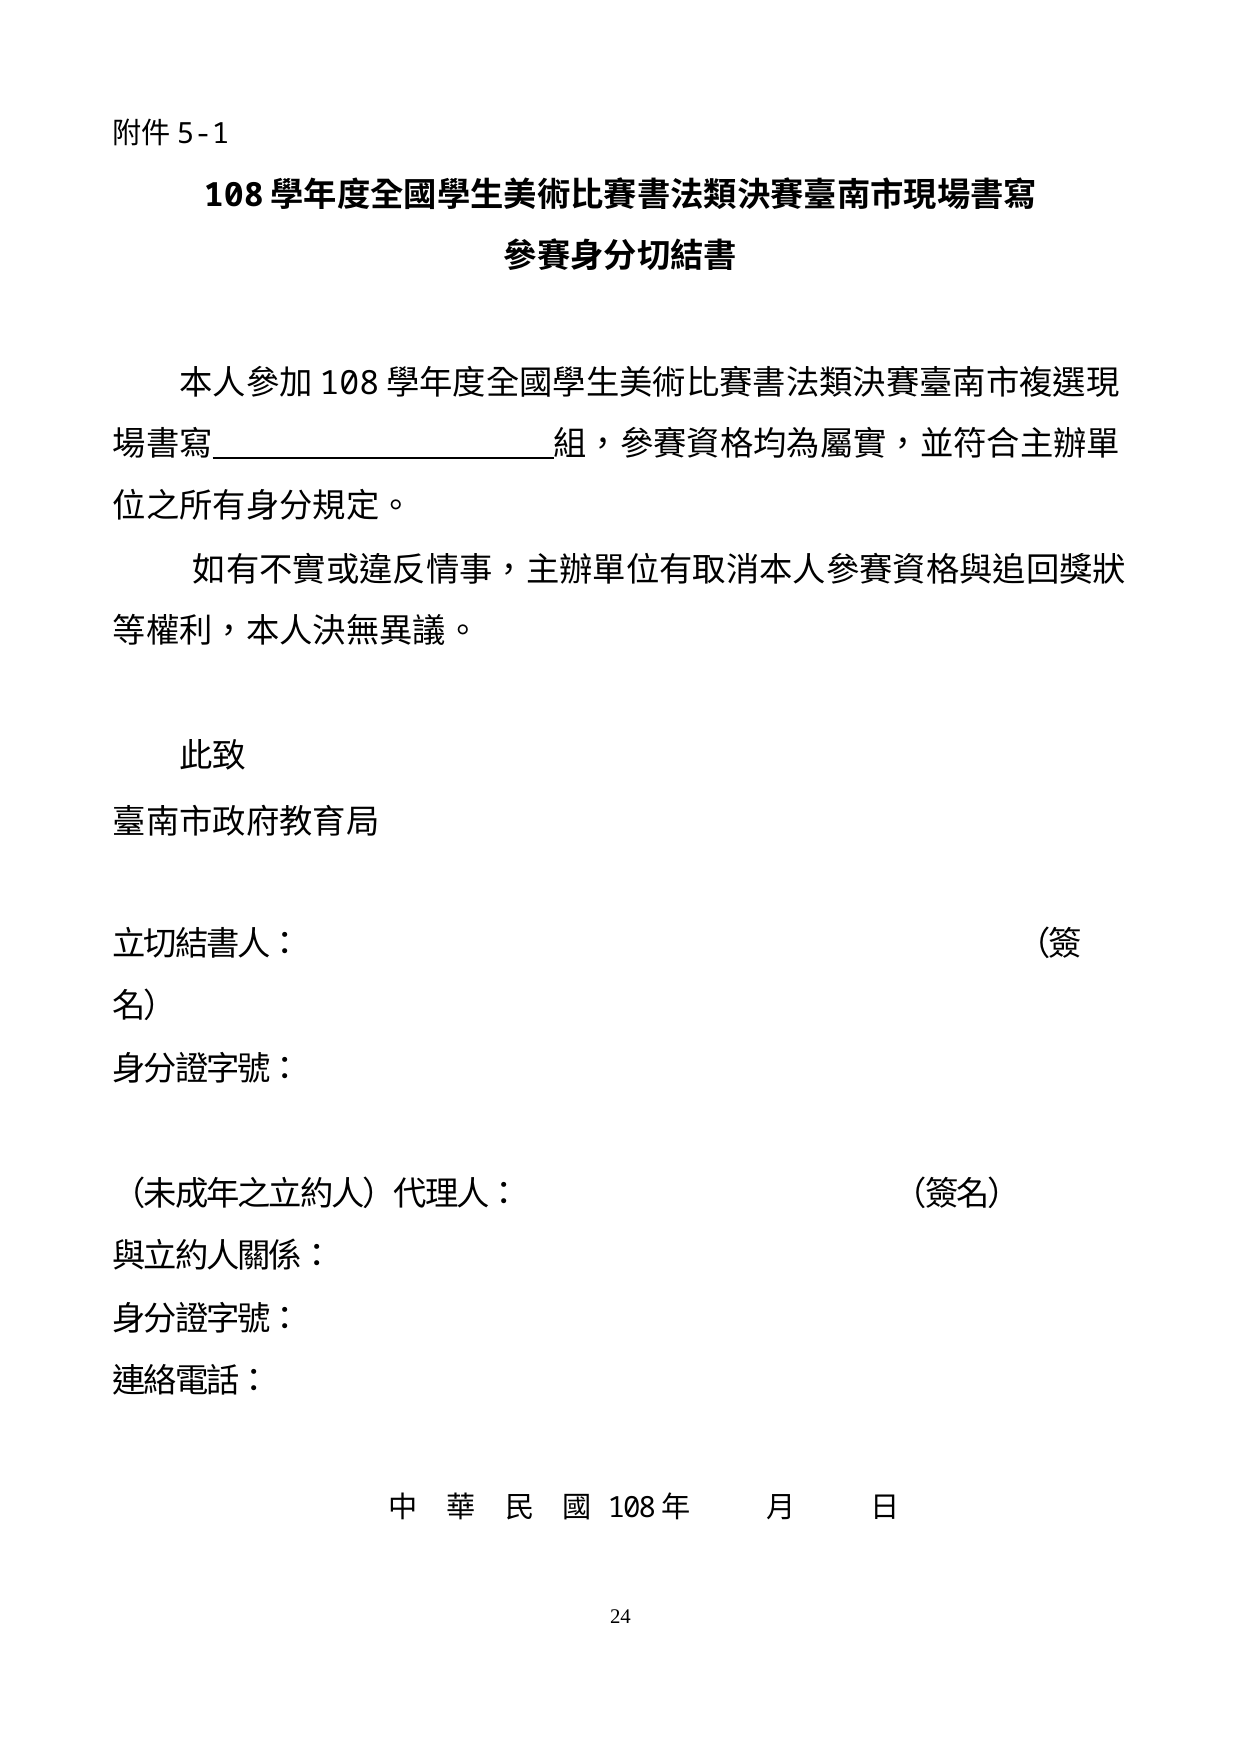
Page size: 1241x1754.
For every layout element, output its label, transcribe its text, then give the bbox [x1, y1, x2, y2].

text 中 華 民 國 108年 月 日 [112, 1464, 1128, 1527]
text 本人參加108學年度全國學生美術比賽書法類決賽臺南市複選現場書寫 組，參賽資格均為屬實，並符合主辦單位之所有身分規定。 [112, 339, 1128, 527]
text 108學年度全國學生美術比賽書法類決賽臺南市現場書寫 [112, 152, 1128, 214]
text 臺南市政府教育局 [112, 777, 1128, 839]
text 連絡電話： [112, 1339, 1128, 1402]
text （未成年之立約人）代理人： （簽名） [112, 1152, 1128, 1214]
text 與立約人關係： [112, 1214, 1128, 1277]
text 立切結書人： （簽名） [112, 902, 1128, 1027]
text 身分證字號： [112, 1277, 1128, 1339]
text 身分證字號： [112, 1027, 1128, 1089]
text 參賽身分切結書 [112, 214, 1128, 277]
text 附件5-1 [112, 89, 1128, 152]
text 如有不實或違反情事，主辦單位有取消本人參賽資格與追回獎狀等權利，本人決無異議。 [112, 527, 1128, 652]
text 此致 [112, 714, 1128, 777]
